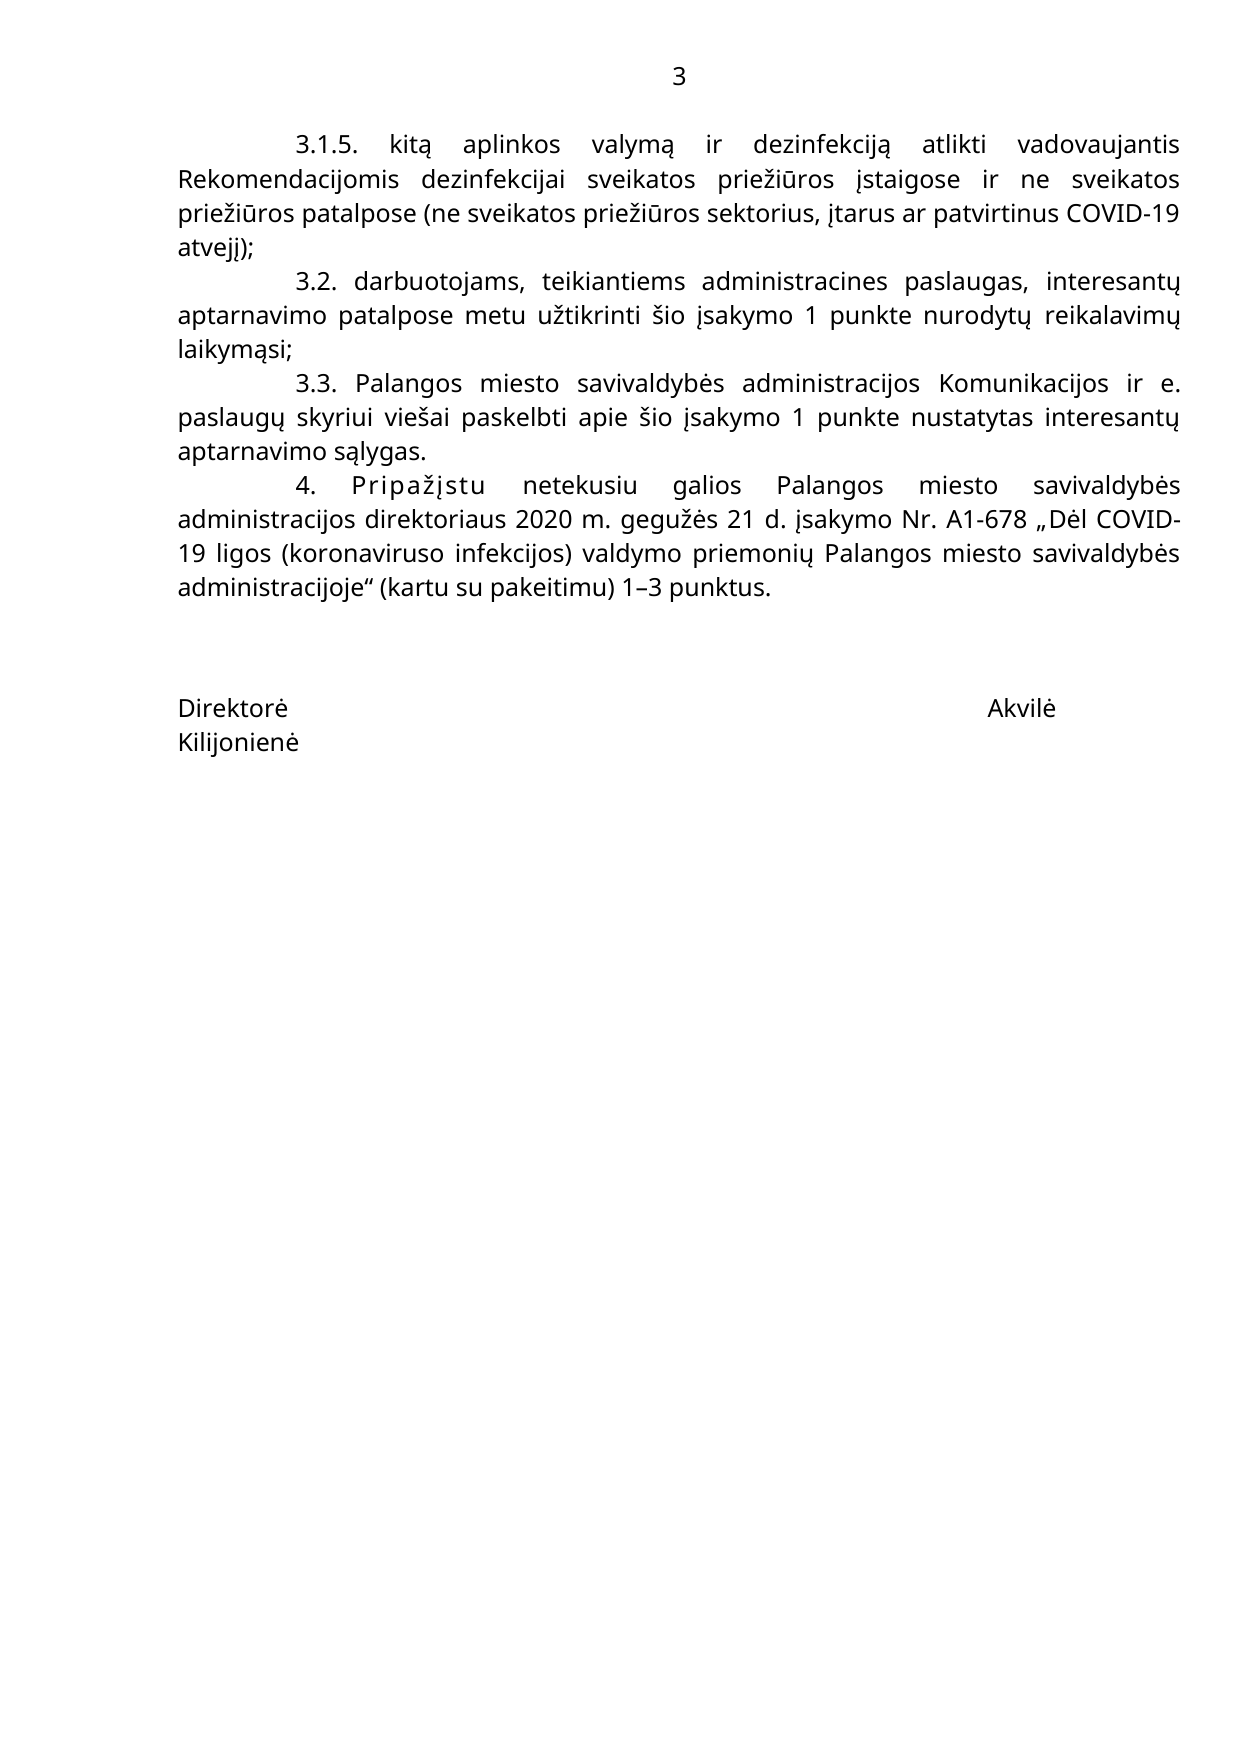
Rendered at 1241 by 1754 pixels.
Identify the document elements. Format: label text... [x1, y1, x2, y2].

text 3.3. Palangos miesto savivaldybės administracijos Komunikacijos ir e. paslaugų skyriui viešai paskelbti apie šio įsakymo 1 punkte nustatytas interesantų aptarnavimo sąlygas. [177, 366, 1181, 468]
text Direktorė Akvilė Kilijonienė [177, 690, 1181, 758]
text 3.1.5. kitą aplinkos valymą ir dezinfekciją atlikti vadovaujantis Rekomendacijomis dezinfekcijai sveikatos priežiūros įstaigose ir ne sveikatos priežiūros patalpose (ne sveikatos priežiūros sektorius, įtarus ar patvirtinus COVID-19 atvejį); [177, 127, 1181, 263]
text 4. Pripažįstu netekusiu galios Palangos miesto savivaldybės administracijos direktoriaus 2020 m. gegužės 21 d. įsakymo Nr. A1-678 „Dėl COVID-19 ligos (koronaviruso infekcijos) valdymo priemonių Palangos miesto savivaldybės administracijoje“ (kartu su pakeitimu) 1–3 punktus. [177, 468, 1181, 604]
text 3.2. darbuotojams, teikiantiems administracines paslaugas, interesantų aptarnavimo patalpose metu užtikrinti šio įsakymo 1 punkte nurodytų reikalavimų laikymąsi; [177, 263, 1181, 366]
